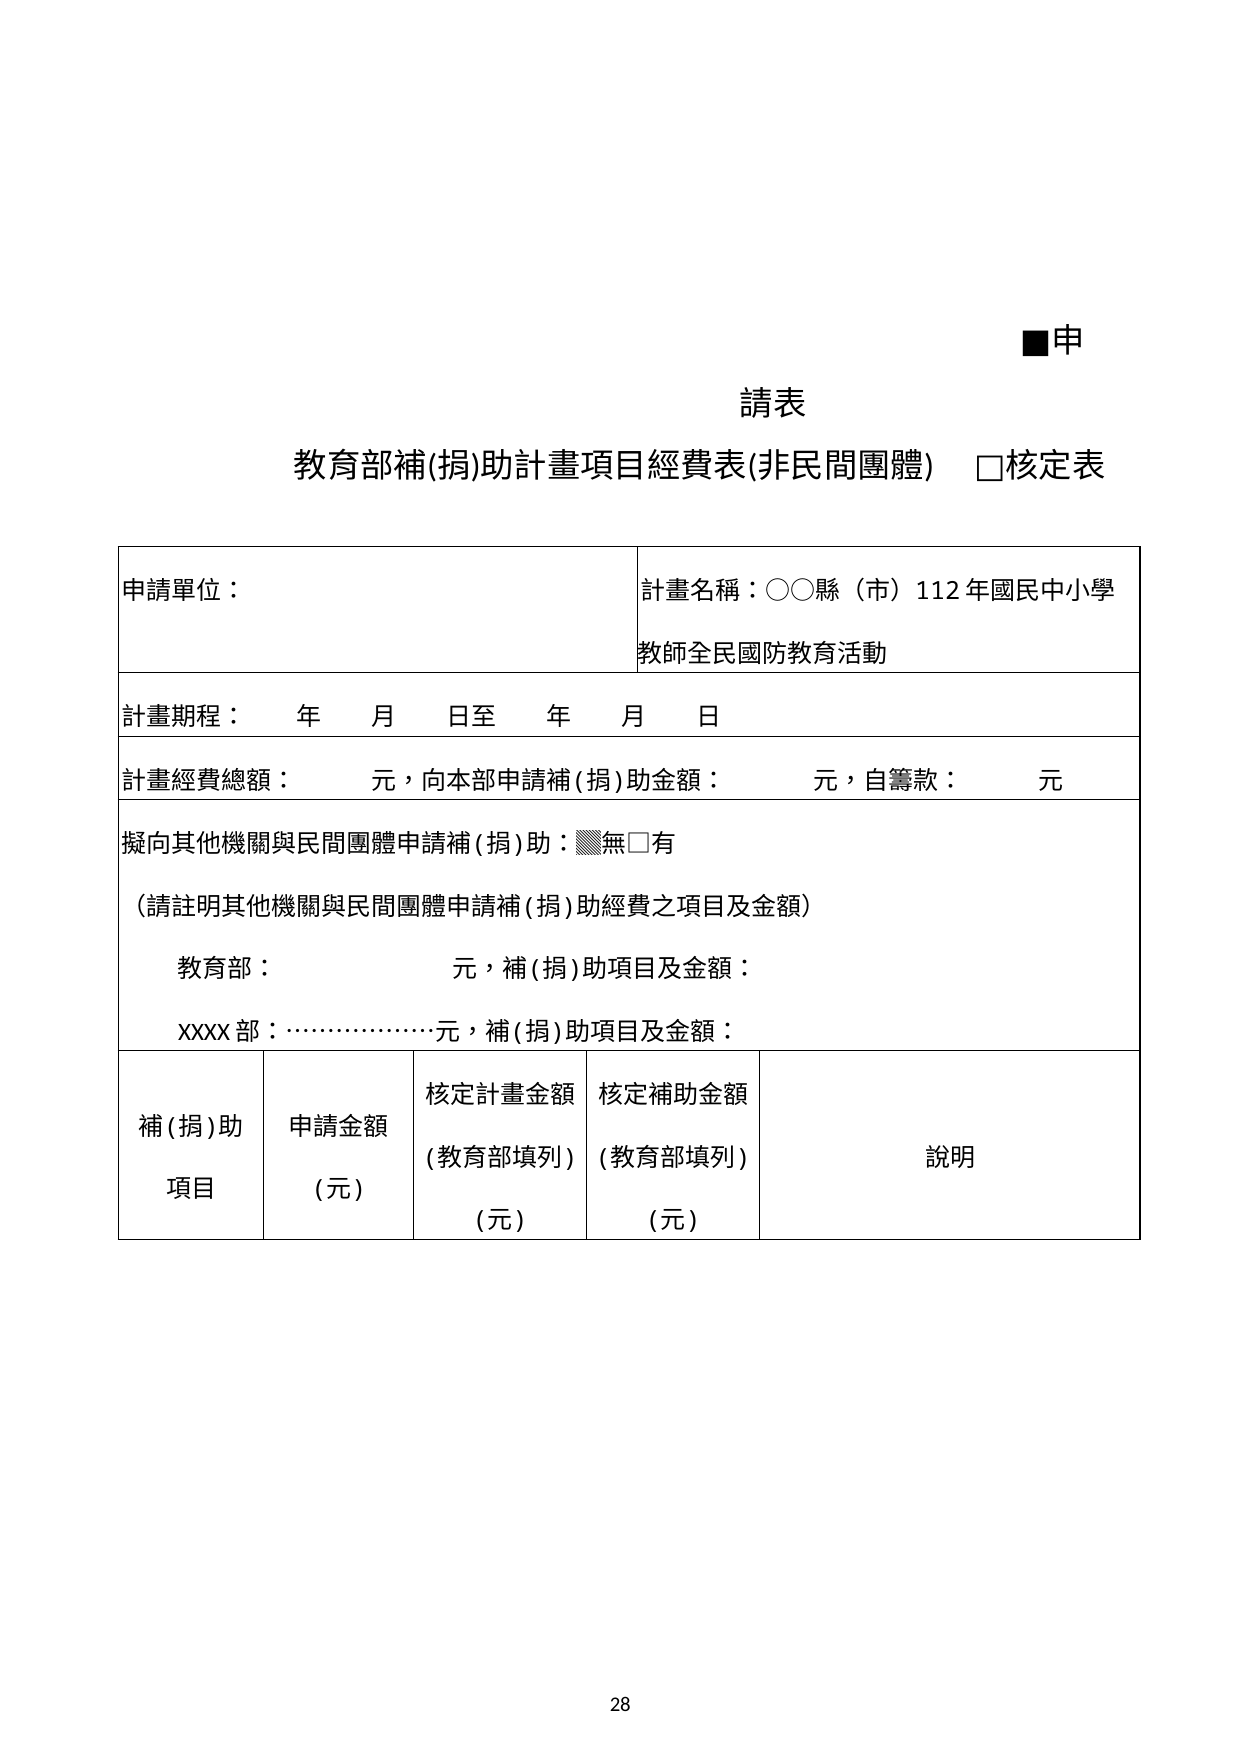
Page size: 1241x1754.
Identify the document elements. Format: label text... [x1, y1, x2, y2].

table_cell 說明 [760, 1051, 1139, 1239]
table_cell [118, 484, 264, 546]
table_cell [1110, 421, 1140, 484]
table_cell 申請單位： [119, 547, 637, 672]
table_header [264, 296, 268, 421]
table_header [118, 296, 264, 421]
table_cell [264, 484, 268, 546]
table_cell [268, 484, 289, 546]
table_cell [289, 484, 413, 546]
table_header [268, 296, 289, 421]
table_header [535, 296, 737, 421]
table_cell 補(捐)助 項目 [119, 1051, 263, 1239]
table_header [1110, 296, 1140, 421]
table_cell 計畫名稱：○○縣（市）112年國民中小學教師全民國防教育活動 [638, 547, 1139, 672]
table_header [413, 296, 535, 421]
table_cell 計畫經費總額： 元，向本部申請補(捐)助金額： 元，自籌款： 元 [119, 737, 1139, 799]
table_cell 核定補助金額 (教育部填列) (元) [587, 1051, 759, 1239]
table_cell 核定計畫金額(教育部填列) (元) [414, 1051, 586, 1239]
table_cell 教育部補(捐)助計畫項目經費表(非民間團體) □核定表 [289, 421, 1110, 484]
table_cell 申請金額 (元) [264, 1051, 413, 1239]
table_cell [118, 421, 264, 484]
table_cell 計畫期程： 年 月 日至 年 月 日 [119, 673, 1139, 736]
table_cell [1110, 484, 1140, 546]
table_cell [737, 484, 1110, 546]
table_header [289, 296, 413, 421]
table_cell 擬向其他機關與民間團體申請補(捐)助：▓無□有 （請註明其他機關與民間團體申請補(捐)助經費之項目及金額） 教育部： 元，補(捐)助項目及金額： XXXX部：………………元，補(捐)助項目及金額： [119, 800, 1139, 1050]
table_cell [268, 421, 289, 484]
table_header ■申請表 [737, 296, 1110, 421]
table_cell [535, 484, 737, 546]
table_cell [413, 484, 535, 546]
table_cell [264, 421, 268, 484]
